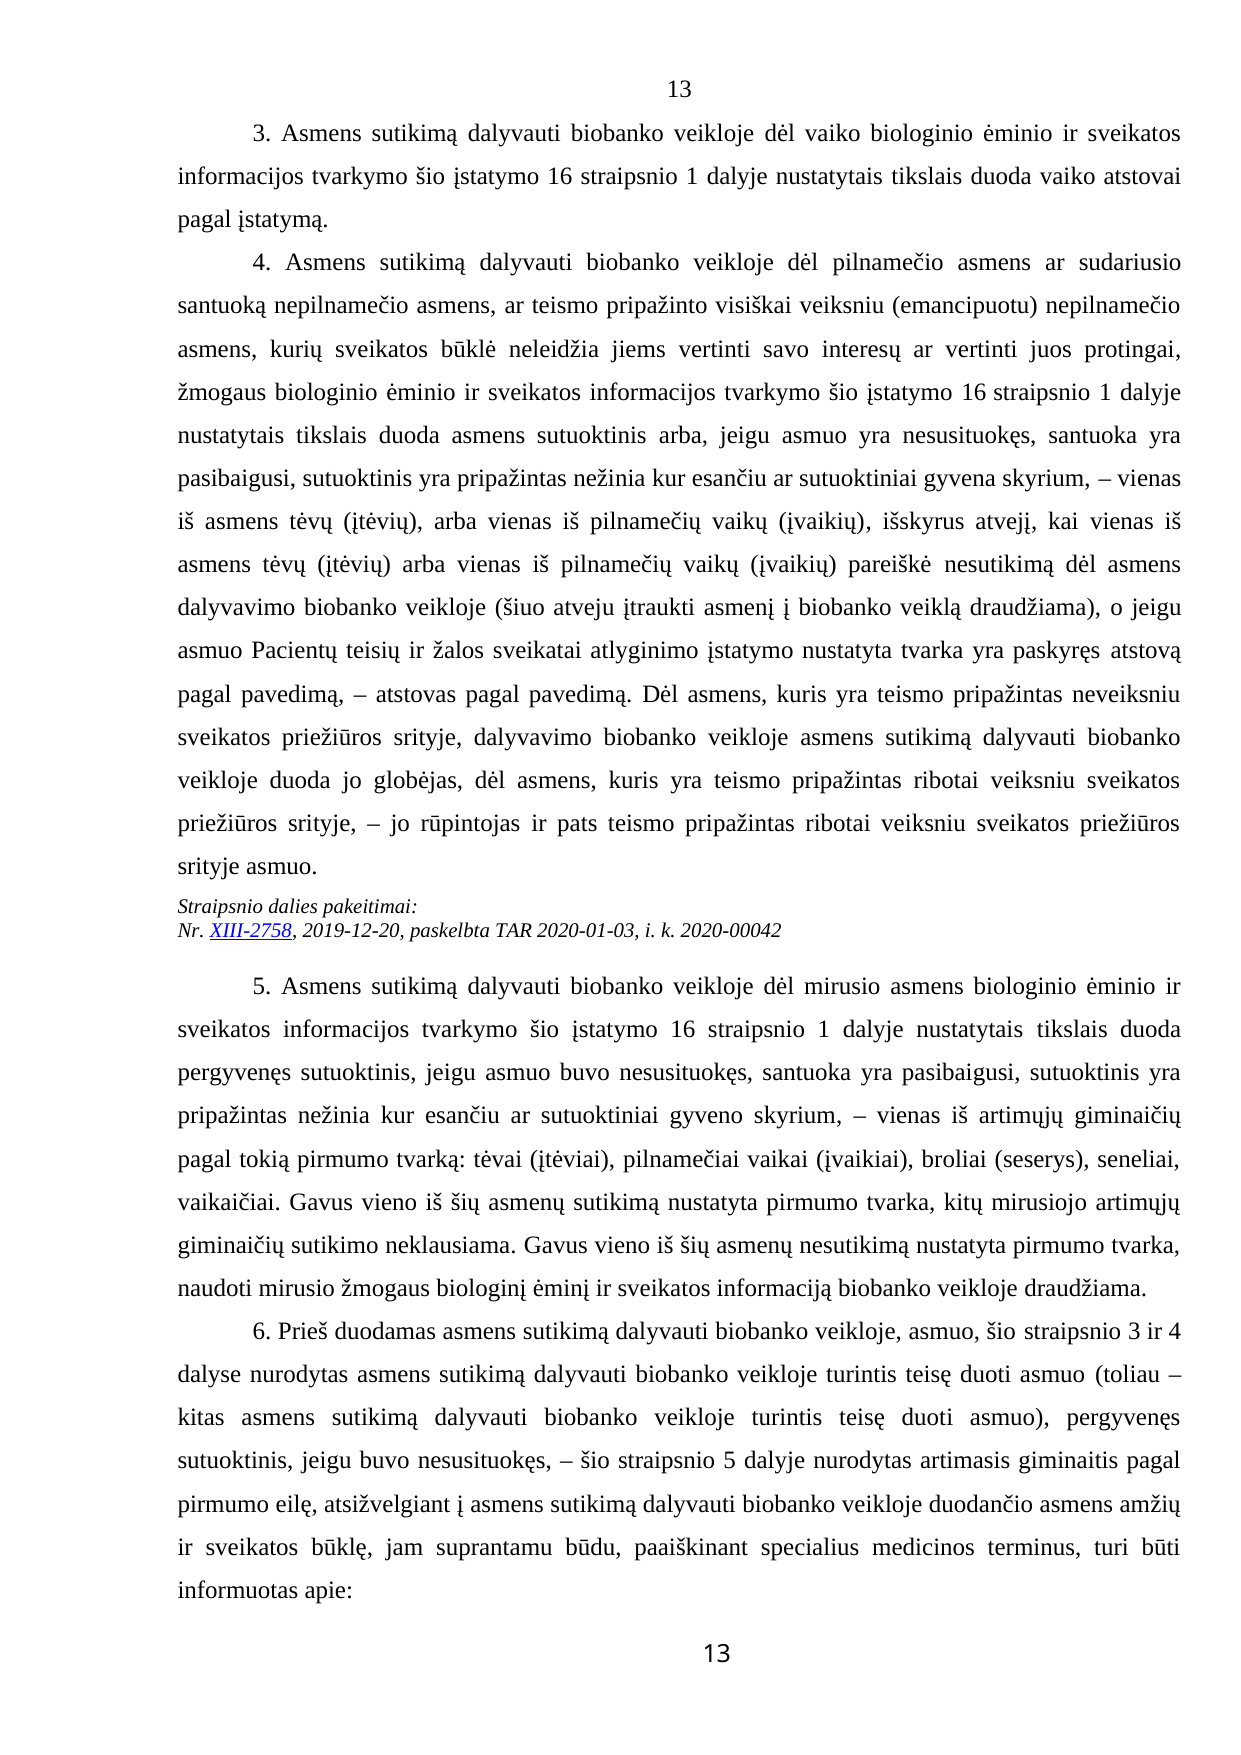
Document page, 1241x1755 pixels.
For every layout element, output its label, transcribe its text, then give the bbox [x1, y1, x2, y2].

text Straipsnio dalies pakeitimai: [177, 894, 1181, 918]
text 4. Asmens sutikimą dalyvauti biobanko veikloje dėl pilnamečio asmens ar sudariusio santuoką nepilnamečio asmens, ar teismo pripažinto visiškai veiksniu (emancipuotu) nepilnamečio asmens, kurių sveikatos būklė neleidžia jiems vertinti savo interesų ar vertinti juos protingai, žmogaus biologinio ėminio ir sveikatos informacijos tvarkymo šio įstatymo 16 straipsnio 1 dalyje nustatytais tikslais duoda asmens sutuoktinis arba, jeigu asmuo yra nesusituokęs, santuoka yra pasibaigusi, sutuoktinis yra pripažintas nežinia kur esančiu ar sutuoktiniai gyvena skyrium, – vienas iš asmens tėvų (įtėvių), arba vienas iš pilnamečių vaikų (įvaikių), išskyrus atvejį, kai vienas iš asmens tėvų (įtėvių) arba vienas iš pilnamečių vaikų (įvaikių) pareiškė nesutikimą dėl asmens dalyvavimo biobanko veikloje (šiuo atveju įtraukti asmenį į biobanko veiklą draudžiama), o jeigu asmuo Pacientų teisių ir žalos sveikatai atlyginimo įstatymo nustatyta tvarka yra paskyręs atstovą pagal pavedimą, – atstovas pagal pavedimą. Dėl asmens, kuris yra teismo pripažintas neveiksniu sveikatos priežiūros srityje, dalyvavimo biobanko veikloje asmens sutikimą dalyvauti biobanko veikloje duoda jo globėjas, dėl asmens, kuris yra teismo pripažintas ribotai veiksniu sveikatos priežiūros srityje, – jo rūpintojas ir pats teismo pripažintas ribotai veiksniu sveikatos priežiūros srityje asmuo. [177, 247, 1181, 880]
text Nr. XIII-2758, 2019-12-20, paskelbta TAR 2020-01-03, i. k. 2020-00042 [177, 918, 1181, 942]
text 3. Asmens sutikimą dalyvauti biobanko veikloje dėl vaiko biologinio ėminio ir sveikatos informacijos tvarkymo šio įstatymo 16 straipsnio 1 dalyje nustatytais tikslais duoda vaiko atstovai pagal įstatymą. [177, 118, 1181, 233]
text 5. Asmens sutikimą dalyvauti biobanko veikloje dėl mirusio asmens biologinio ėminio ir sveikatos informacijos tvarkymo šio įstatymo 16 straipsnio 1 dalyje nustatytais tikslais duoda pergyvenęs sutuoktinis, jeigu asmuo buvo nesusituokęs, santuoka yra pasibaigusi, sutuoktinis yra pripažintas nežinia kur esančiu ar sutuoktiniai gyveno skyrium, – vienas iš artimųjų giminaičių pagal tokią pirmumo tvarką: tėvai (įtėviai), pilnamečiai vaikai (įvaikiai), broliai (seserys), seneliai, vaikaičiai. Gavus vieno iš šių asmenų sutikimą nustatyta pirmumo tvarka, kitų mirusiojo artimųjų giminaičių sutikimo neklausiama. Gavus vieno iš šių asmenų nesutikimą nustatyta pirmumo tvarka, naudoti mirusio žmogaus biologinį ėminį ir sveikatos informaciją biobanko veikloje draudžiama. [177, 971, 1181, 1302]
text 6. Prieš duodamas asmens sutikimą dalyvauti biobanko veikloje, asmuo, šio straipsnio 3 ir 4 dalyse nurodytas asmens sutikimą dalyvauti biobanko veikloje turintis teisę duoti asmuo (toliau – kitas asmens sutikimą dalyvauti biobanko veikloje turintis teisę duoti asmuo), pergyvenęs sutuoktinis, jeigu buvo nesusituokęs, – šio straipsnio 5 dalyje nurodytas artimasis giminaitis pagal pirmumo eilę, atsižvelgiant į asmens sutikimą dalyvauti biobanko veikloje duodančio asmens amžių ir sveikatos būklę, jam suprantamu būdu, paaiškinant specialius medicinos terminus, turi būti informuotas apie: [177, 1316, 1181, 1604]
